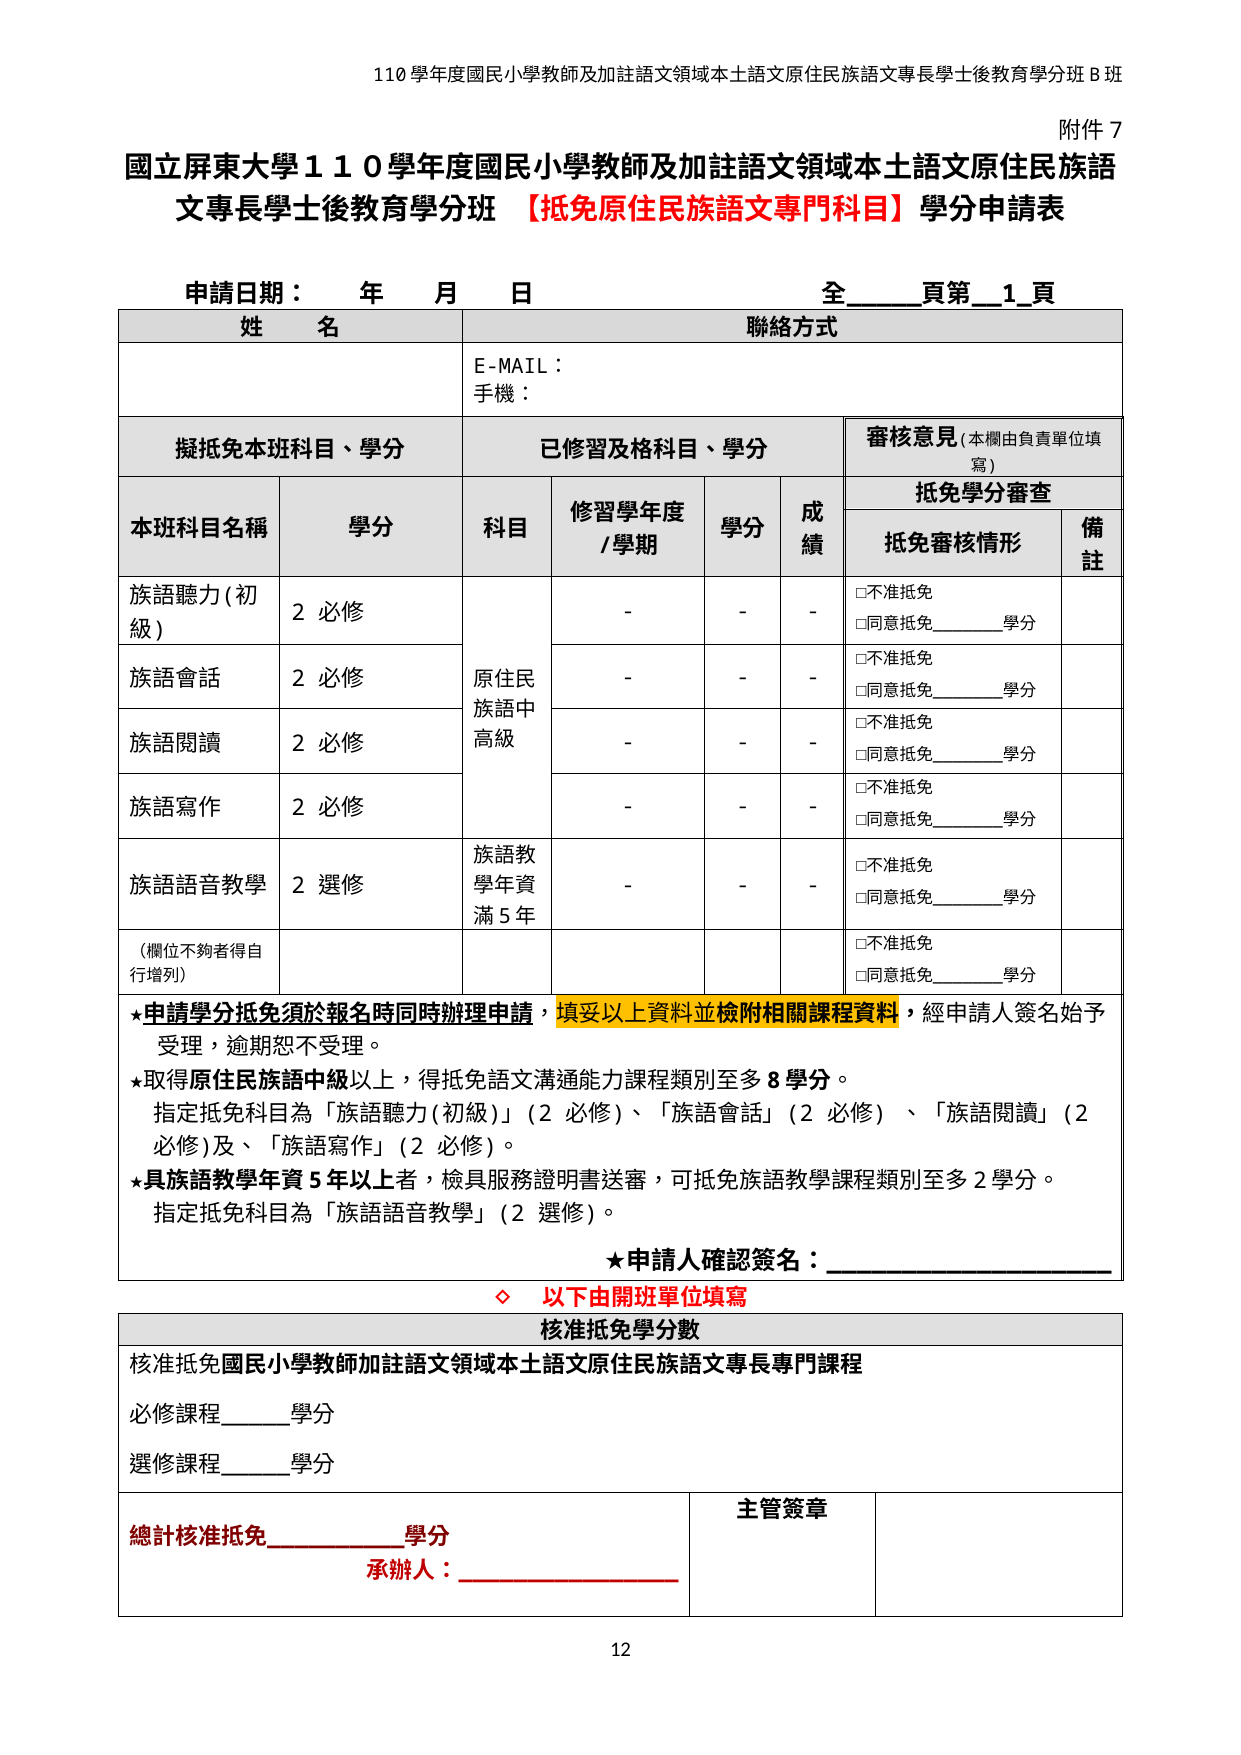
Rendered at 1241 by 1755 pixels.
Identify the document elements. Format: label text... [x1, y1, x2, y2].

table_cell □不准抵免 □同意抵免_______學分 [846, 645, 1061, 708]
table_cell 學分 [280, 477, 462, 576]
table_cell 本班科目名稱 [119, 477, 279, 576]
table_cell 2 必修 [280, 709, 462, 773]
table_cell [1062, 577, 1121, 644]
table_cell [1062, 930, 1121, 994]
table_cell □不准抵免 □同意抵免_______學分 [846, 577, 1061, 644]
table_cell 族語語音教學 [119, 839, 279, 929]
table_cell [552, 930, 704, 994]
table_cell 擬抵免本班科目、學分 [119, 417, 462, 476]
table_cell 抵免審核情形 [846, 510, 1061, 576]
table_cell - [781, 709, 843, 773]
text 附件7 [118, 118, 1122, 143]
table_cell □不准抵免 □同意抵免_______學分 [846, 930, 1061, 994]
table_cell - [552, 577, 704, 644]
table_cell 成績 [781, 477, 843, 576]
table_cell 2 必修 [280, 577, 462, 644]
table_cell 族語教學年資滿5年 [463, 839, 551, 929]
table_cell （欄位不夠者得自行增列） [119, 930, 279, 994]
table_cell - [781, 577, 843, 644]
table_cell [119, 343, 462, 416]
table_cell [1062, 709, 1121, 773]
table_cell - [552, 774, 704, 837]
table_cell E-MAIL： 手機： [463, 343, 1122, 416]
table_cell 族語閱讀 [119, 709, 279, 773]
table_cell □不准抵免 □同意抵免_______學分 [846, 709, 1061, 773]
table_cell - [781, 839, 843, 929]
table_cell - [705, 839, 780, 929]
table_cell □不准抵免 □同意抵免_______學分 [846, 774, 1061, 837]
table_cell [463, 930, 551, 994]
table_cell [705, 930, 780, 994]
table_cell [280, 930, 462, 994]
table_cell 族語聽力(初級) [119, 577, 279, 644]
table_cell 備註 [1062, 510, 1121, 576]
table_cell [876, 1493, 1122, 1616]
table_cell 審核意見(本欄由負責單位填寫) [846, 419, 1121, 476]
table_cell 族語寫作 [119, 774, 279, 837]
table_cell 學分 [705, 477, 780, 576]
table_cell [1062, 774, 1121, 837]
table_cell 2 選修 [280, 839, 462, 929]
table_cell 族語會話 [119, 645, 279, 708]
table_cell 科目 [463, 477, 551, 576]
table_cell [1062, 645, 1121, 708]
table_cell - [781, 645, 843, 708]
table_cell - [705, 709, 780, 773]
table_cell [1062, 839, 1121, 929]
table_cell - [781, 774, 843, 837]
table_cell - [552, 839, 704, 929]
table_cell 修習學年度 /學期 [552, 477, 704, 576]
table_cell [781, 930, 843, 994]
table_cell 2 必修 [280, 645, 462, 708]
table_cell 總計核准抵免__________學分 承辦人：________________ [119, 1493, 689, 1616]
table_cell 2 必修 [280, 774, 462, 837]
table_cell - [552, 709, 704, 773]
table_header 核准抵免學分數 [119, 1314, 1122, 1345]
table_cell 已修習及格科目、學分 [463, 417, 843, 476]
text 國立屏東大學１１０學年度國民小學教師及加註語文領域本土語文原住民族語文專長學士後教育學分班 【抵免原住民族語文專門科目】學分申請表 [118, 143, 1123, 228]
table_header 姓 名 [119, 310, 462, 342]
table_cell □不准抵免 □同意抵免_______學分 [846, 839, 1061, 929]
table_cell - [705, 645, 780, 708]
table_cell ★申請學分抵免須於報名時同時辦理申請，填妥以上資料並檢附相關課程資料，經申請人簽名始予受理，逾期恕不受理。 ★取得原住民族語中級以上，得抵免語文溝通能力課程類別至多8學分。 指定抵免科目為「族語聽力(初級)」(2 必修)、「族語會話」(2 必修) 、「族語閱讀」(2 必修)及、「族語寫作」(2 必修)。 ★具族語教學年資5年以上者，檢具服務證明書送審，可抵免族語教學課程類別至多2學分。 指定抵免科目為「族語語音教學」(2 選修)。 ★申請人確認簽名：___________________ [119, 995, 1121, 1280]
table_header 聯絡方式 [463, 310, 1122, 342]
table_cell 主管簽章 [690, 1493, 875, 1616]
table_cell - [705, 774, 780, 837]
table_cell - [552, 645, 704, 708]
table_cell 核准抵免國民小學教師加註語文領域本土語文原住民族語文專長專門課程 必修課程_____學分 選修課程_____學分 [119, 1346, 1122, 1492]
table_cell 原住民族語中高級 [463, 577, 551, 837]
list 以下由開班單位填寫 [118, 1281, 1122, 1312]
text 申請日期： 年 月 日 全_____頁第__1_頁 [118, 273, 1122, 309]
table_cell - [705, 577, 780, 644]
table_cell 抵免學分審查 [846, 477, 1121, 508]
